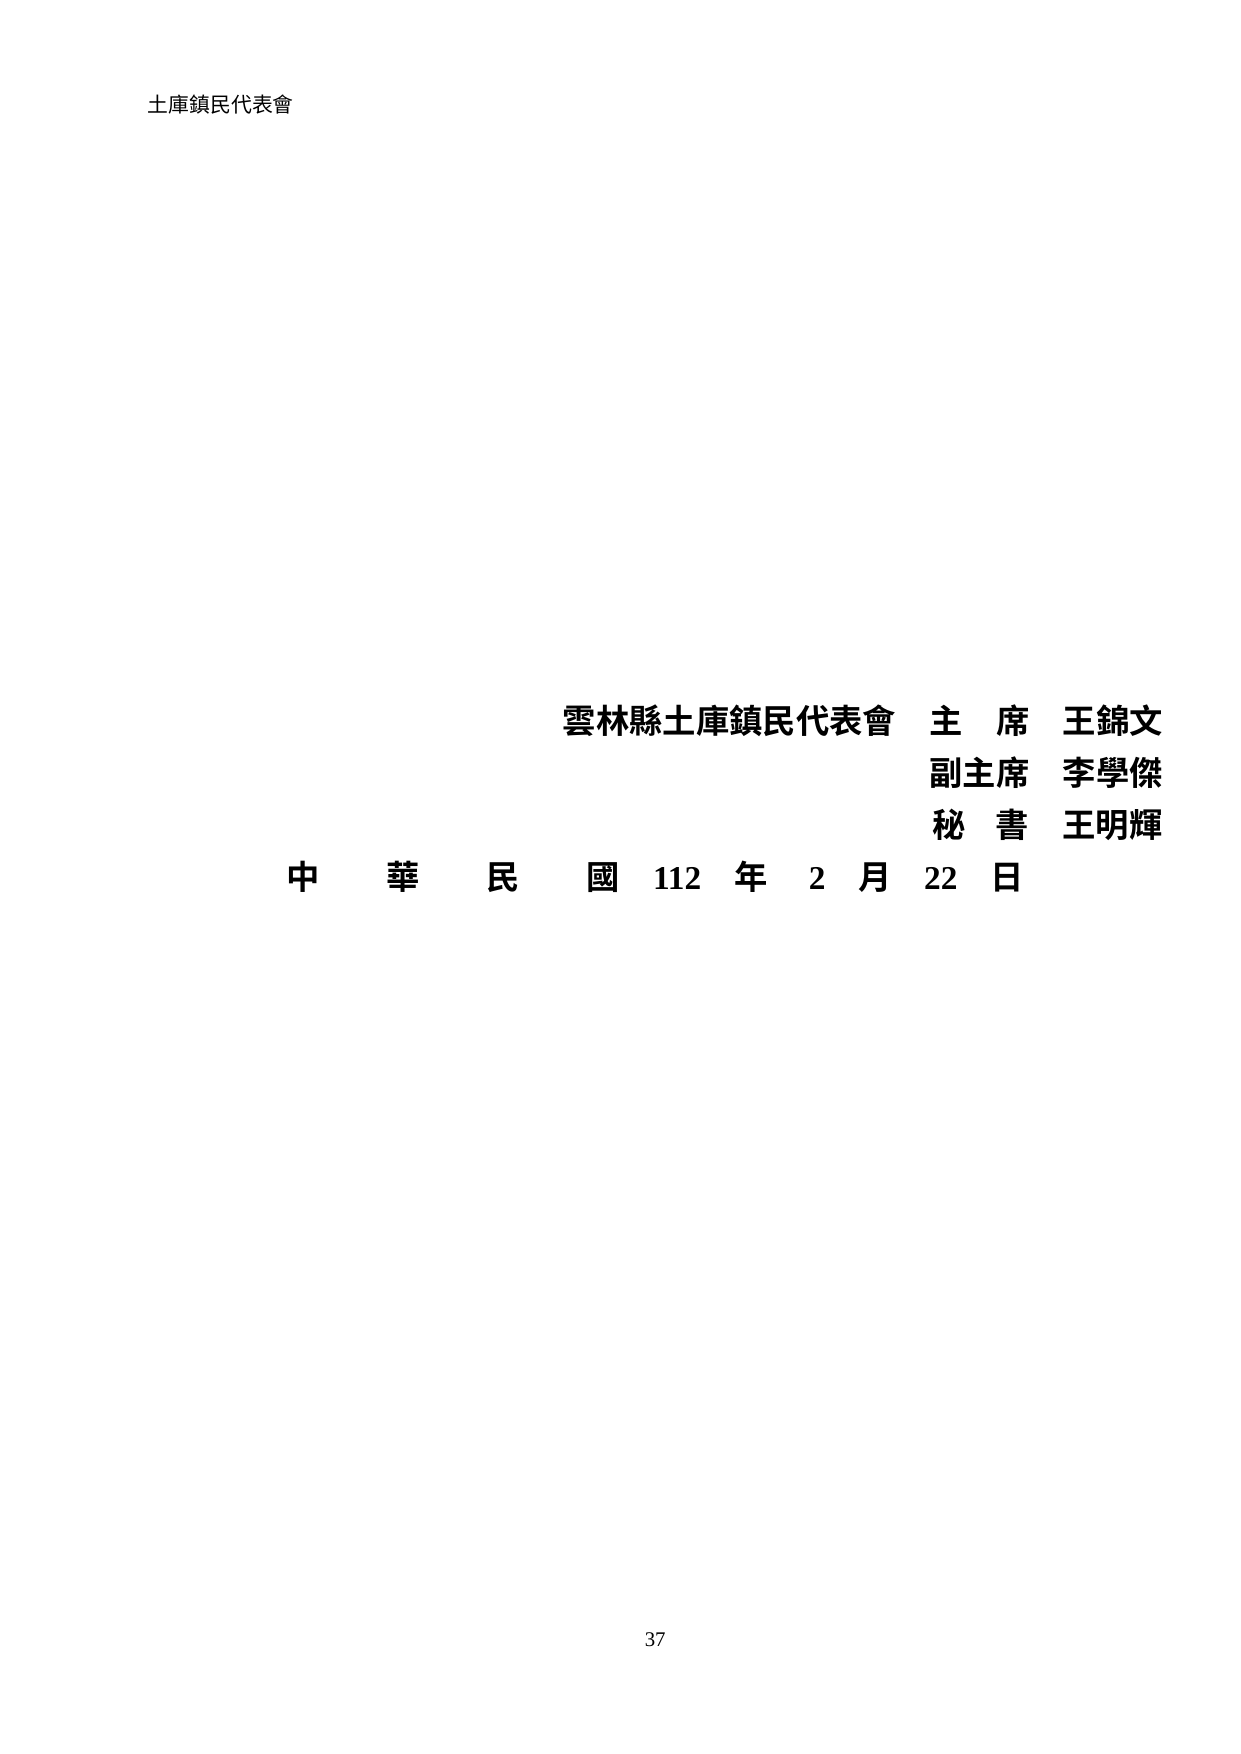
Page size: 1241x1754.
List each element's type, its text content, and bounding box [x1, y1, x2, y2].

text 雲林縣土庫鎮民代表會 主 席 王錦文 [148, 692, 1162, 744]
text 副主席 李學傑 [148, 744, 1162, 796]
text 中 華 民 國 112 年 2 月 22 日 [148, 848, 1162, 900]
text 秘 書 王明輝 [148, 796, 1162, 848]
